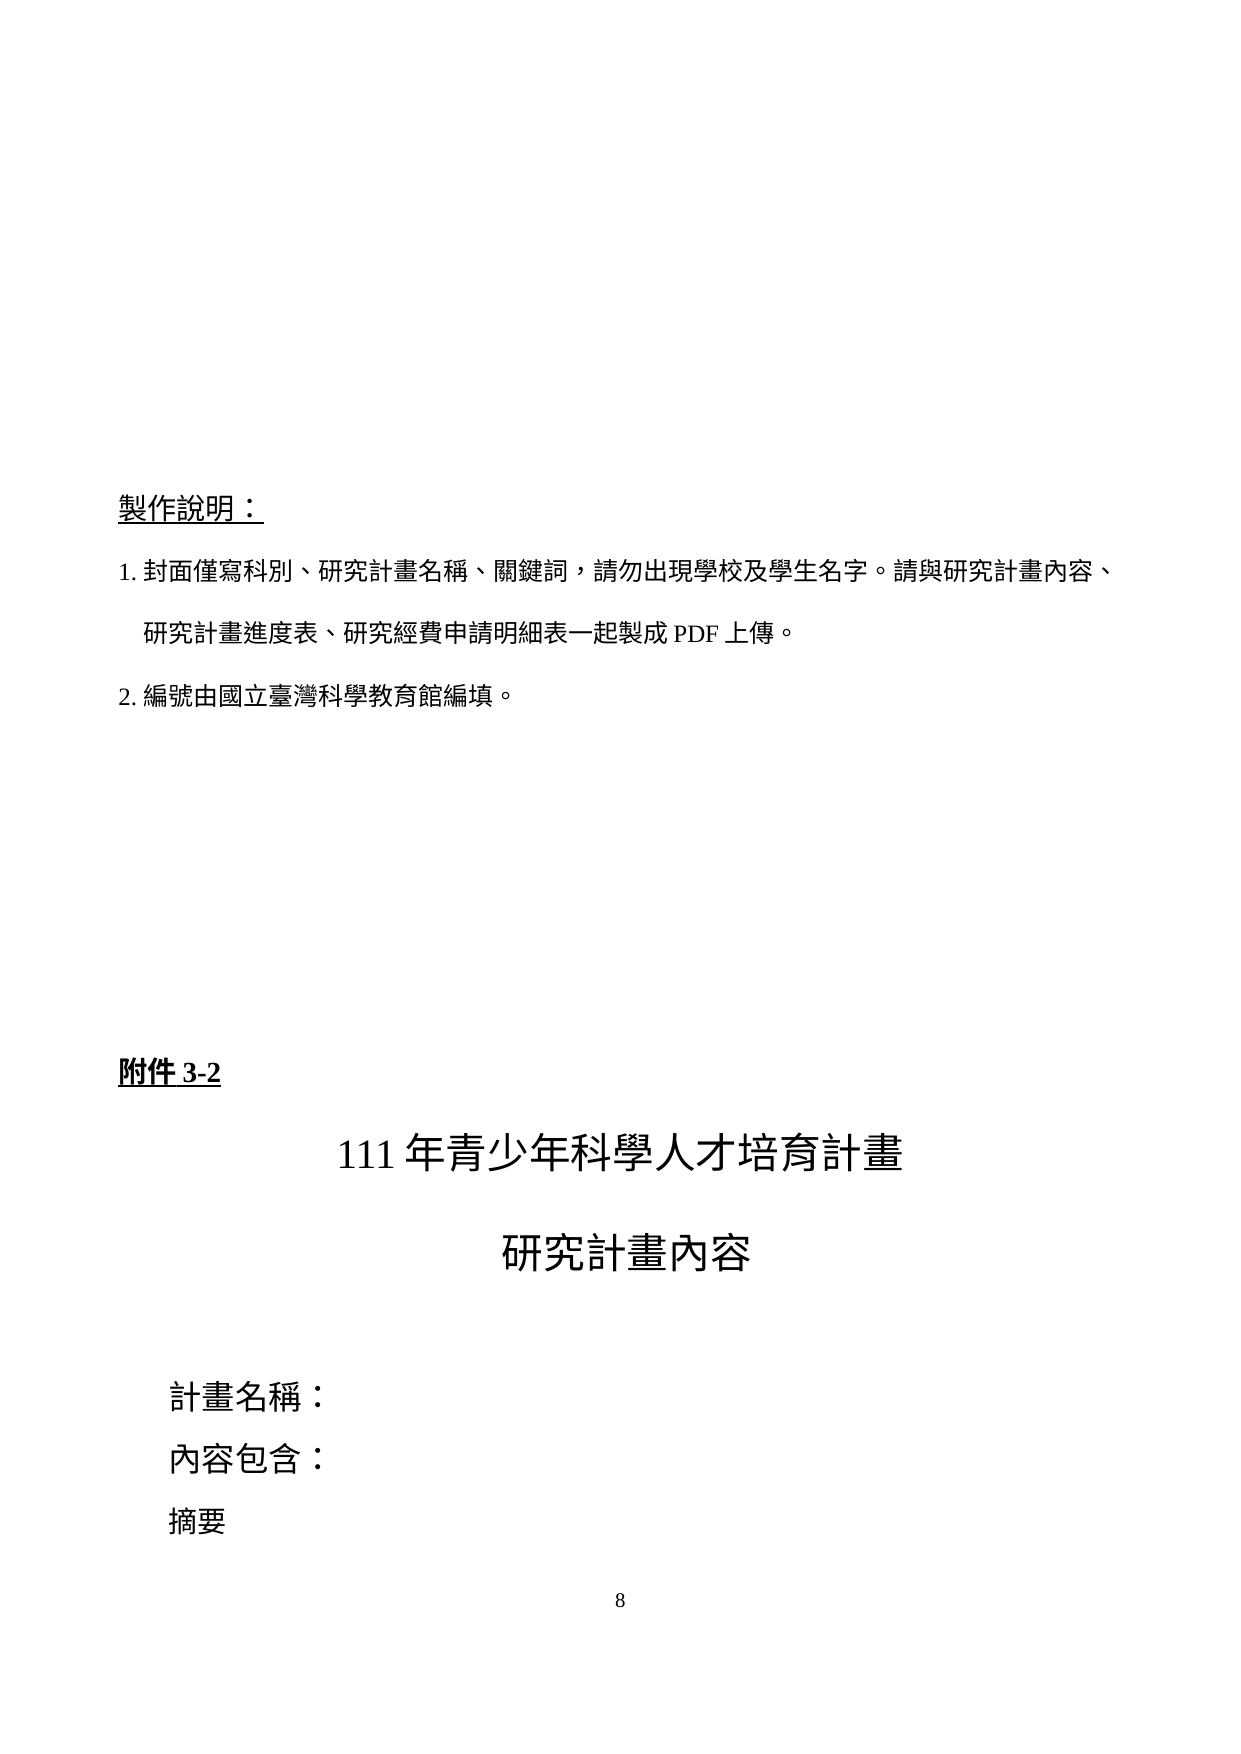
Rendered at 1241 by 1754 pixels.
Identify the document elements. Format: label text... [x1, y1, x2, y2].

text 1. 封面僅寫科別、研究計畫名稱、關鍵詞，請勿出現學校及學生名字。請與研究計畫內容、研究計畫進度表、研究經費申請明細表一起製成PDF上傳。 [118, 528, 1122, 653]
text 111年青少年科學人才培育計畫 [118, 1109, 1122, 1172]
text 內容包含： [168, 1415, 1122, 1478]
text 附件3-2 [118, 1028, 1122, 1090]
text 2. 編號由國立臺灣科學教育館編填。 [118, 653, 1122, 715]
text 製作說明： [118, 465, 1122, 528]
text 摘要 [168, 1478, 1122, 1540]
text 研究計畫內容 [168, 1209, 1122, 1272]
text 計畫名稱： [168, 1353, 1122, 1415]
